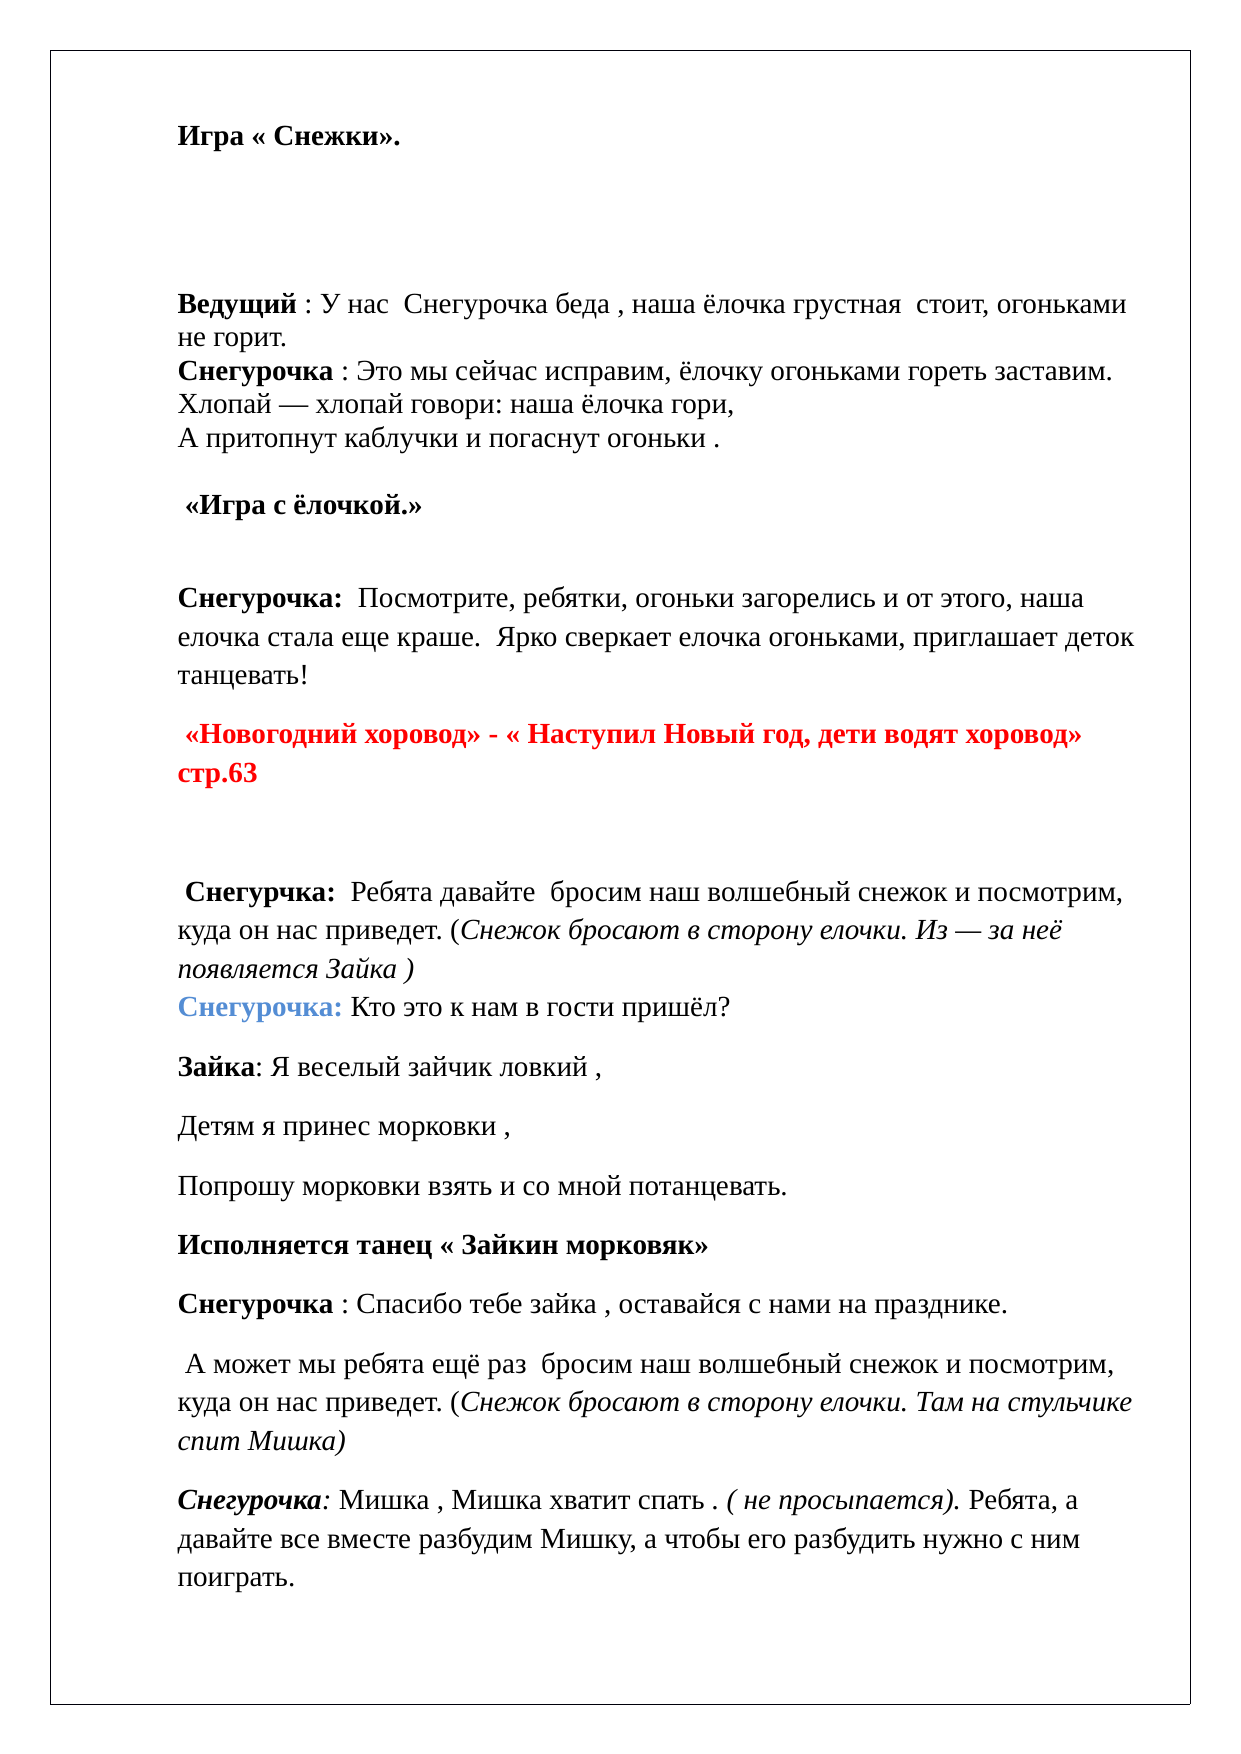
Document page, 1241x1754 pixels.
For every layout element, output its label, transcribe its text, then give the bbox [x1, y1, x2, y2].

text Детям я принес морковки , [177, 1108, 1152, 1142]
text Ведущий : У нас Снегурочка беда , наша ёлочка грустная стоит, огоньками не горит. [177, 286, 1152, 353]
text Снегурочка : Спасибо тебе зайка , оставайся с нами на празднике. [177, 1286, 1152, 1320]
text Снегурочка : Это мы сейчас исправим, ёлочку огоньками гореть заставим. Хлопай — хлопай говори: наша ёлочка гори, [177, 353, 1152, 420]
text Зайка: Я веселый зайчик ловкий , [177, 1049, 1152, 1082]
text Снегурочка: Мишка , Мишка хватит спать . ( не просыпается). Ребята, а давайте все вместе разбудим Мишку, а чтобы его разбудить нужно с ним поиграть. [177, 1482, 1152, 1593]
text «Новогодний хоровод» - « Наступил Новый год, дети водят хоровод» стр.63 [177, 717, 1152, 789]
text А может мы ребята ещё раз бросим наш волшебный снежок и посмотрим, куда он нас приведет. (Снежок бросают в сторону елочки. Там на стульчике спит Мишка) [177, 1346, 1152, 1456]
text Игра « Снежки». [177, 118, 1152, 152]
text «Игра с ёлочкой.» [177, 487, 1152, 521]
text Снегурочка: Посмотрите, ребятки, огоньки загорелись и от этого, наша елочка стала еще краше. Ярко сверкает елочка огоньками, приглашает деток танцевать! [177, 580, 1152, 691]
text А притопнут каблучки и погаснут огоньки . [177, 420, 1152, 454]
text Снегурчка: Ребята давайте бросим наш волшебный снежок и посмотрим, куда он нас приведет. (Снежок бросают в сторону елочки. Из — за неё появляется Зайка ) Снегурочка: Кто это к нам в гости пришёл? [177, 874, 1152, 1023]
text Попрошу морковки взять и со мной потанцевать. [177, 1168, 1152, 1201]
text Исполняется танец « Зайкин морковяк» [177, 1227, 1152, 1261]
